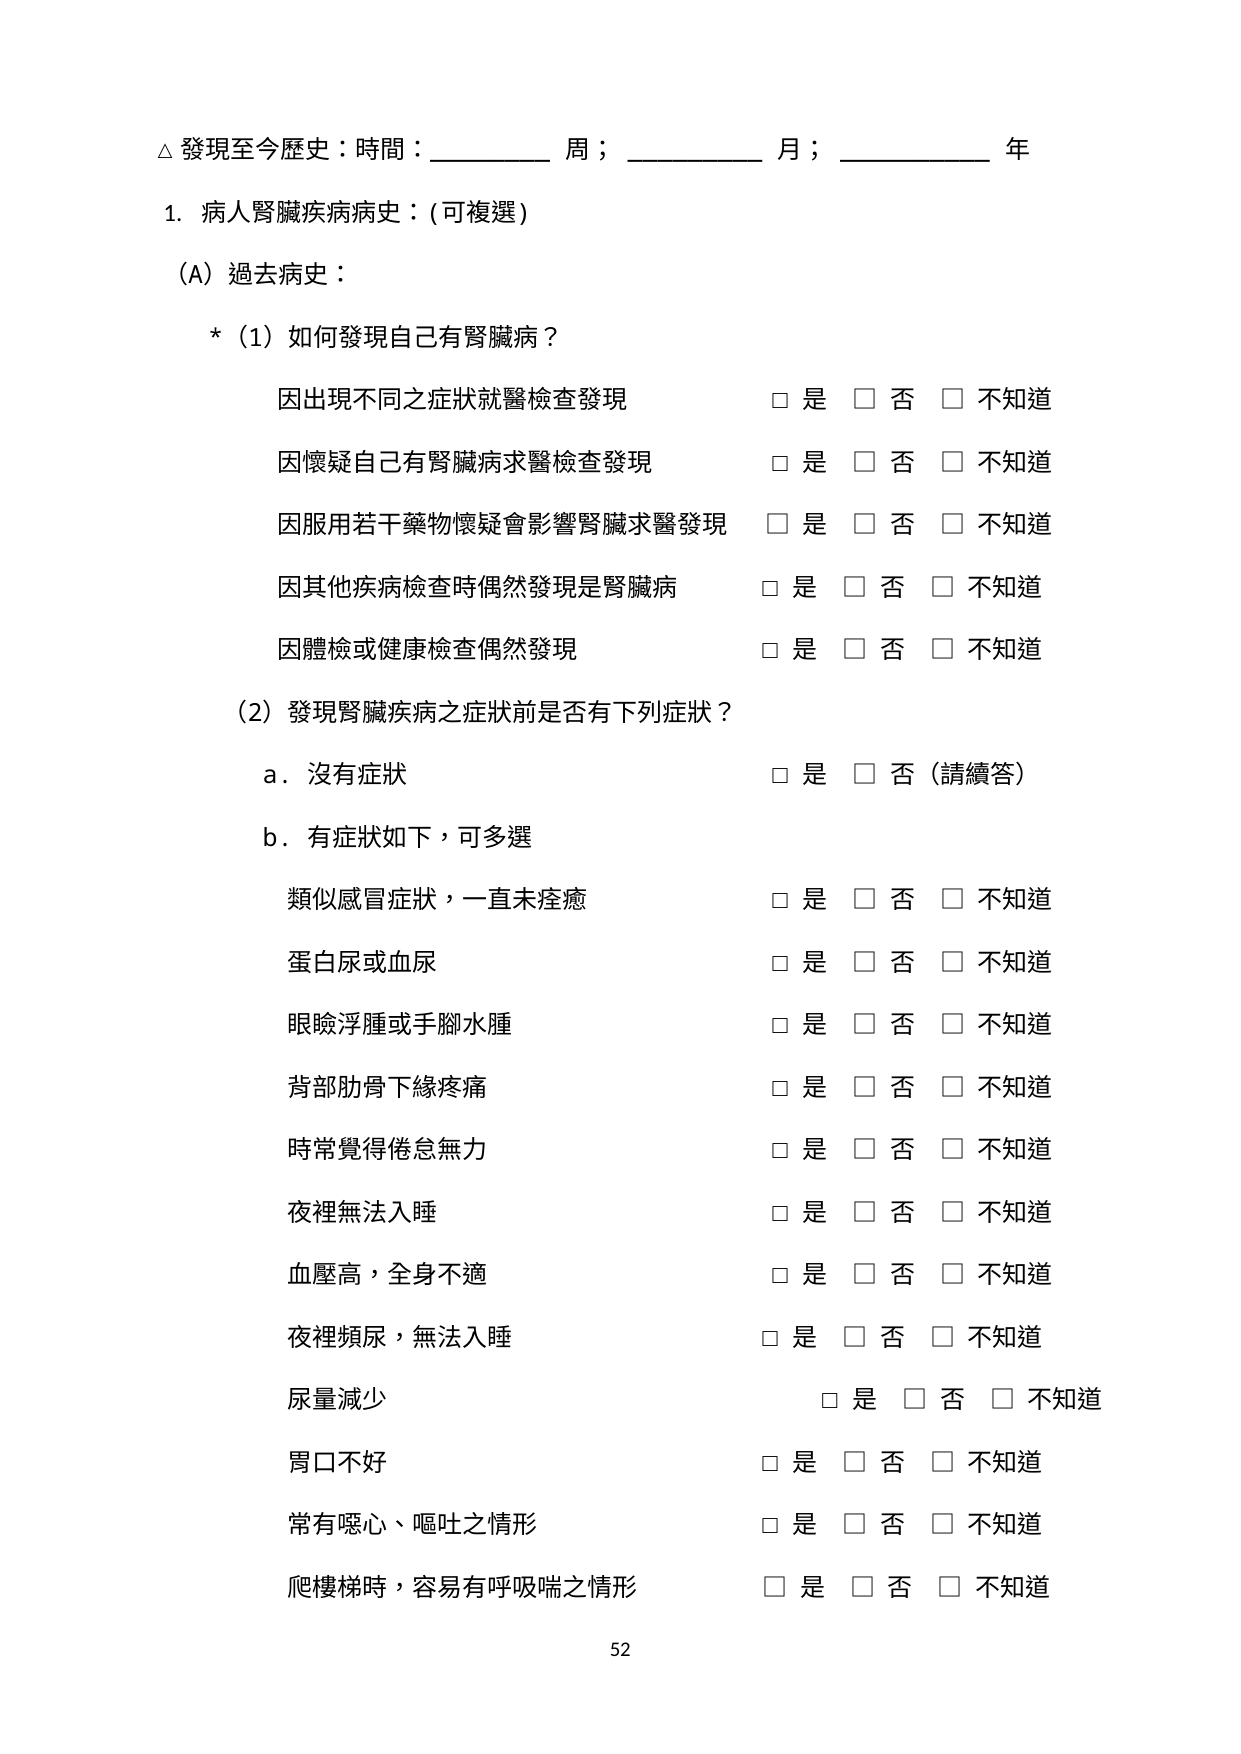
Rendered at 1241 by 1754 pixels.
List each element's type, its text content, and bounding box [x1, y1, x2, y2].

text 因服用若干藥物懷疑會影響腎臟求醫發現 □ 是 □ 否 □ 不知道 [262, 481, 1128, 544]
text 類似感冒症狀，一直未痊癒 □ 是 □ 否 □ 不知道 [112, 856, 1128, 919]
text 夜裡頻尿，無法入睡 □ 是 □ 否 □ 不知道 [112, 1294, 1128, 1356]
text 因出現不同之症狀就醫檢查發現 □ 是 □ 否 □ 不知道 [262, 356, 1128, 419]
text b. 有症狀如下，可多選 [112, 794, 1128, 856]
text 常有噁心、嘔吐之情形 □ 是 □ 否 □ 不知道 [112, 1481, 1128, 1544]
text △發現至今歷史：時間：________ 周； _________ 月； __________ 年 [112, 106, 1128, 169]
text *（1）如何發現自己有腎臟病？ [163, 294, 1128, 356]
text 蛋白尿或血尿 □ 是 □ 否 □ 不知道 [112, 919, 1128, 981]
text 夜裡無法入睡 □ 是 □ 否 □ 不知道 [112, 1169, 1128, 1231]
text a. 沒有症狀 □ 是 □ 否（請續答） [112, 731, 1128, 794]
text 因懷疑自己有腎臟病求醫檢查發現 □ 是 □ 否 □ 不知道 [262, 419, 1128, 481]
text 因體檢或健康檢查偶然發現 □ 是 □ 否 □ 不知道 [262, 606, 1128, 669]
list 病人腎臟疾病病史：(可複選) [163, 169, 1128, 231]
text 尿量減少 □ 是 □ 否 □ 不知道 [112, 1356, 1128, 1419]
text 時常覺得倦怠無力 □ 是 □ 否 □ 不知道 [112, 1106, 1128, 1169]
text 胃口不好 □ 是 □ 否 □ 不知道 [112, 1419, 1128, 1481]
text 眼瞼浮腫或手腳水腫 □ 是 □ 否 □ 不知道 [112, 981, 1128, 1044]
text 因其他疾病檢查時偶然發現是腎臟病 □ 是 □ 否 □ 不知道 [262, 544, 1128, 606]
text 爬樓梯時，容易有呼吸喘之情形 □ 是 □ 否 □ 不知道 [112, 1544, 1128, 1606]
text 血壓高，全身不適 □ 是 □ 否 □ 不知道 [112, 1231, 1128, 1294]
text 背部肋骨下緣疼痛 □ 是 □ 否 □ 不知道 [112, 1044, 1128, 1106]
text （A）過去病史： [163, 231, 1128, 294]
text （2）發現腎臟疾病之症狀前是否有下列症狀？ [112, 669, 1128, 731]
